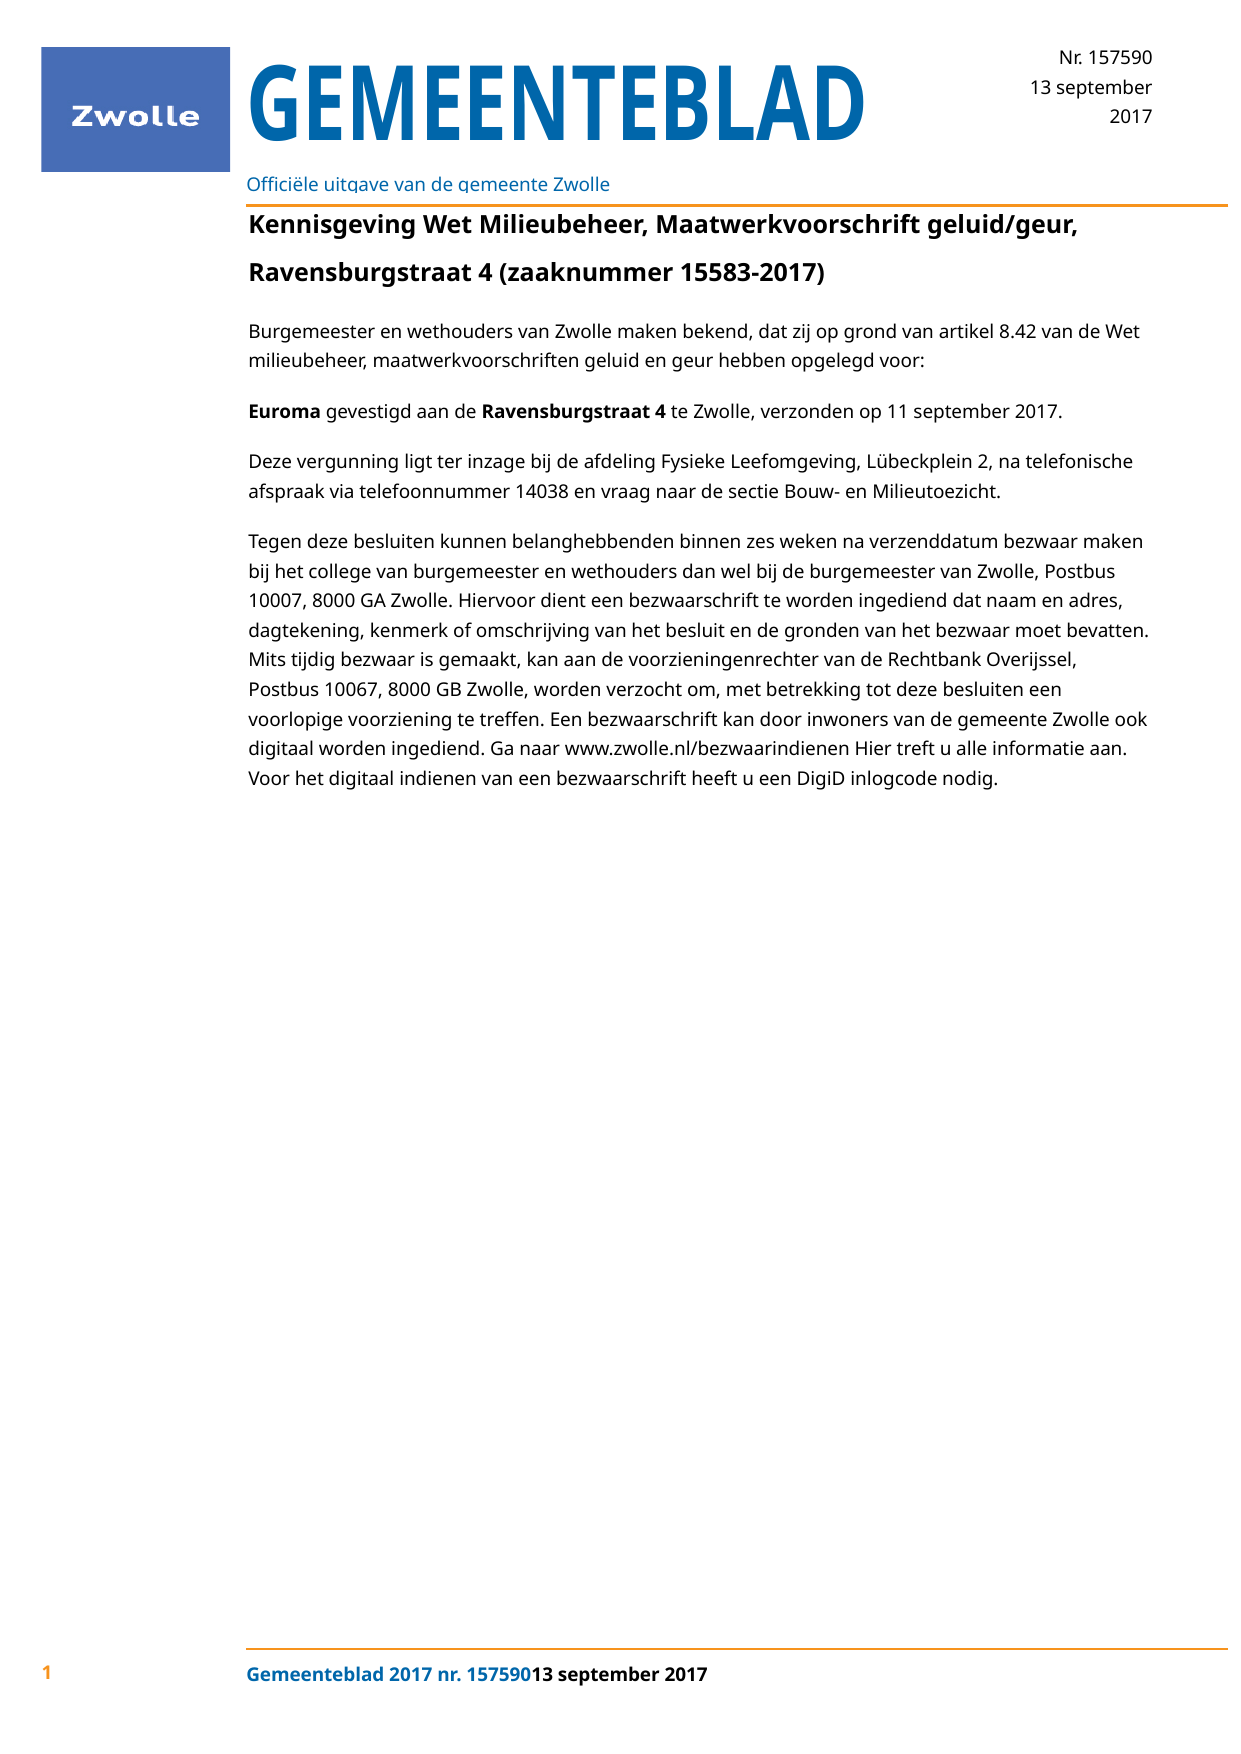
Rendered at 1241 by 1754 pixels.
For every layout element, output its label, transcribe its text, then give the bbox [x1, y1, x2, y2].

text Burgemeester en wethouders van Zwolle maken bekend, dat zij op grond van artikel 8.42 van de Wet milieubeheer, maatwerkvoorschriften geluid en geur hebben opgelegd voor: [248, 318, 1152, 373]
text Tegen deze besluiten kunnen belanghebbenden binnen zes weken na verzenddatum bezwaar maken bij het college van burgemeester en wethouders dan wel bij de burgemeester van Zwolle, Postbus 10007, 8000 GA Zwolle. Hiervoor dient een bezwaarschrift te worden ingediend dat naam en adres, dagtekening, kenmerk of omschrijving van het besluit en de gronden van het bezwaar moet bevatten. Mits tijdig bezwaar is gemaakt, kan aan de voorzieningenrechter van de Rechtbank Overijssel, Postbus 10067, 8000 GB Zwolle, worden verzocht om, met betrekking tot deze besluiten een voorlopige voorziening te treffen. Een bezwaarschrift kan door inwoners van de gemeente Zwolle ook digitaal worden ingediend. Ga naar www.zwolle.nl/bezwaarindienen Hier treft u alle informatie aan. Voor het digitaal indienen van een bezwaarschrift heeft u een DigiD inlogcode nodig. [248, 528, 1152, 791]
text Deze vergunning ligt ter inzage bij de afdeling Fysieke Leefomgeving, Lübeckplein 2, na telefonische afspraak via telefoonnummer 14038 en vraag naar de sectie Bouw- en Milieutoezicht. [248, 448, 1152, 504]
text Kennisgeving Wet Milieubeheer, Maatwerkvoorschrift geluid/geur, Ravensburgstraat 4 (zaaknummer 15583-2017) [248, 207, 1152, 288]
picture [41, 47, 231, 172]
text Euroma gevestigd aan de Ravensburgstraat 4 te Zwolle, verzonden op 11 september 2017. [248, 398, 1152, 424]
